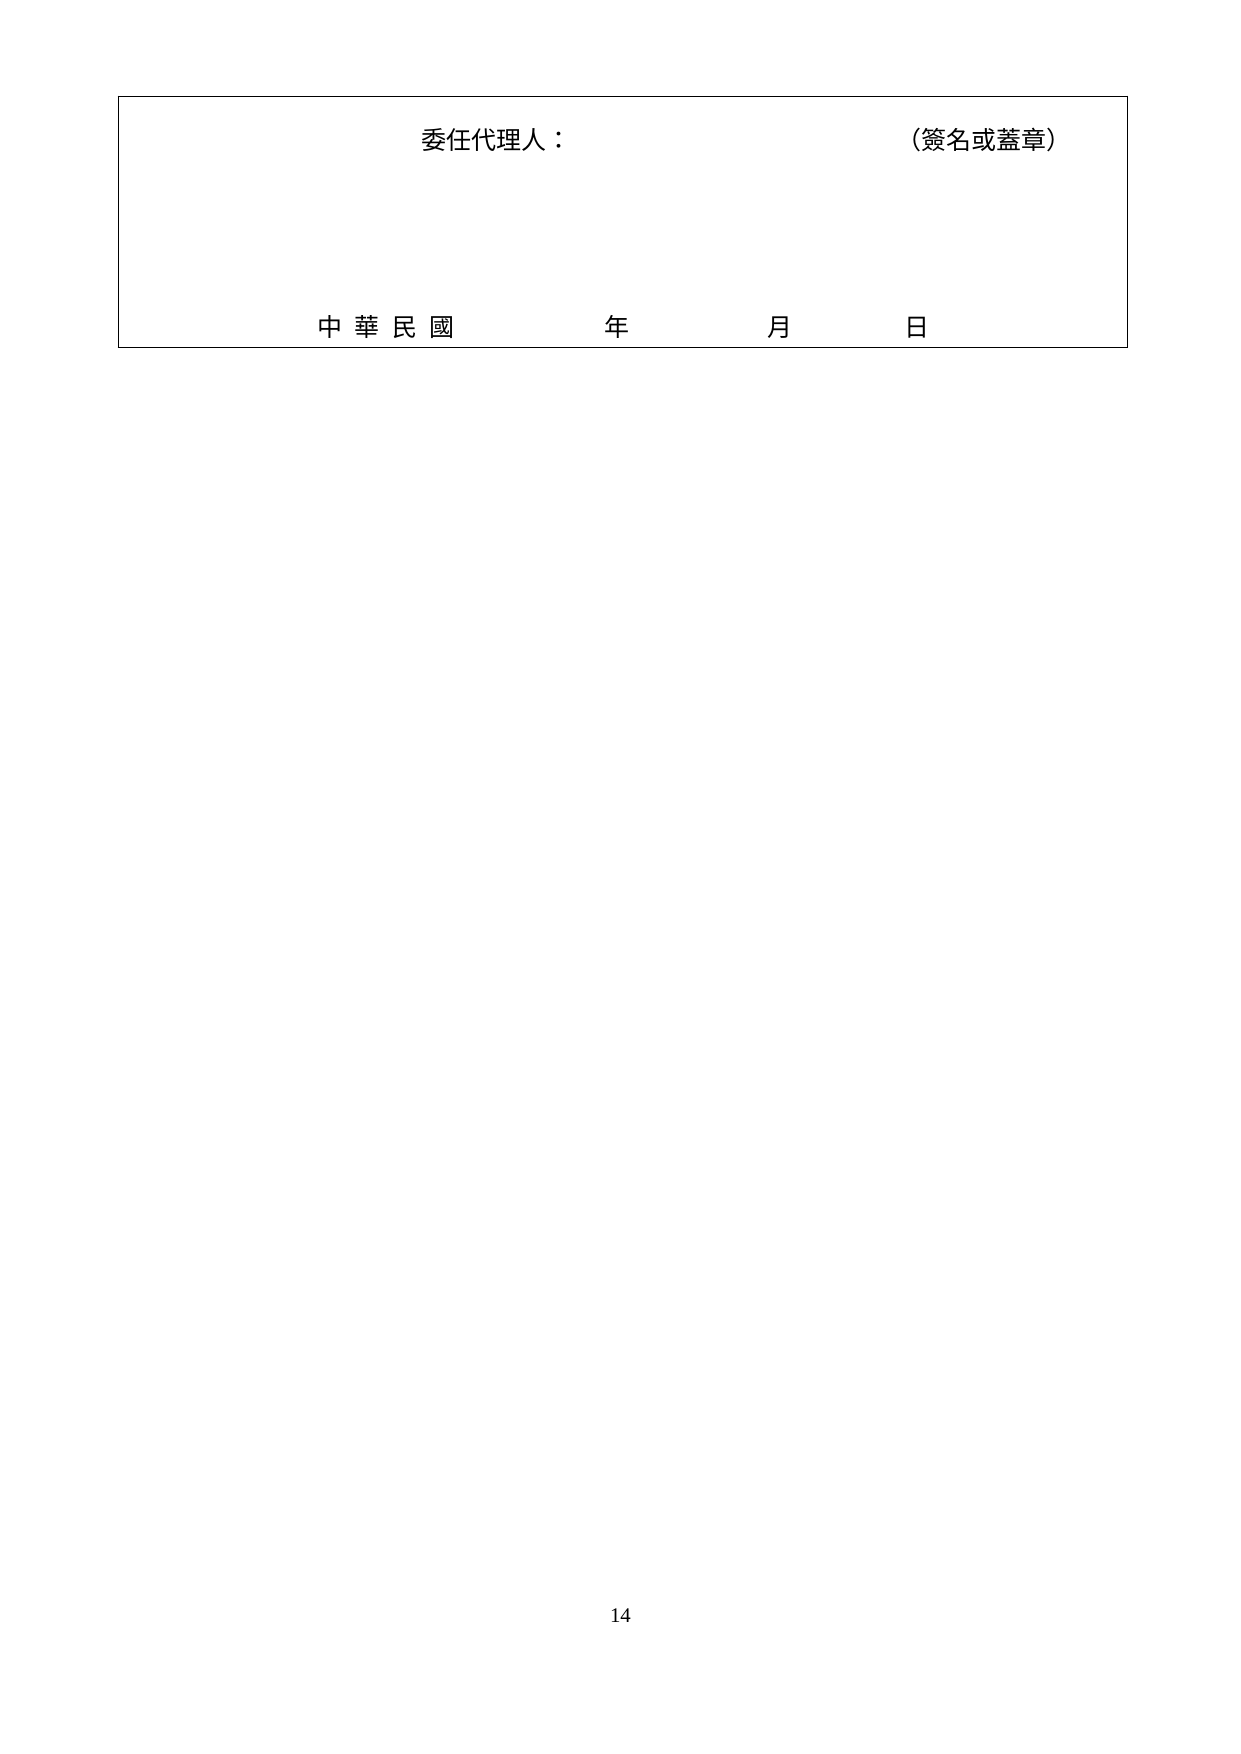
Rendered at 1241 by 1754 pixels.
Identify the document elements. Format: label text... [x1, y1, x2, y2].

table_cell 委任代理人： （簽名或蓋章） 中 華 民 國 年 月 日 [119, 97, 1127, 347]
